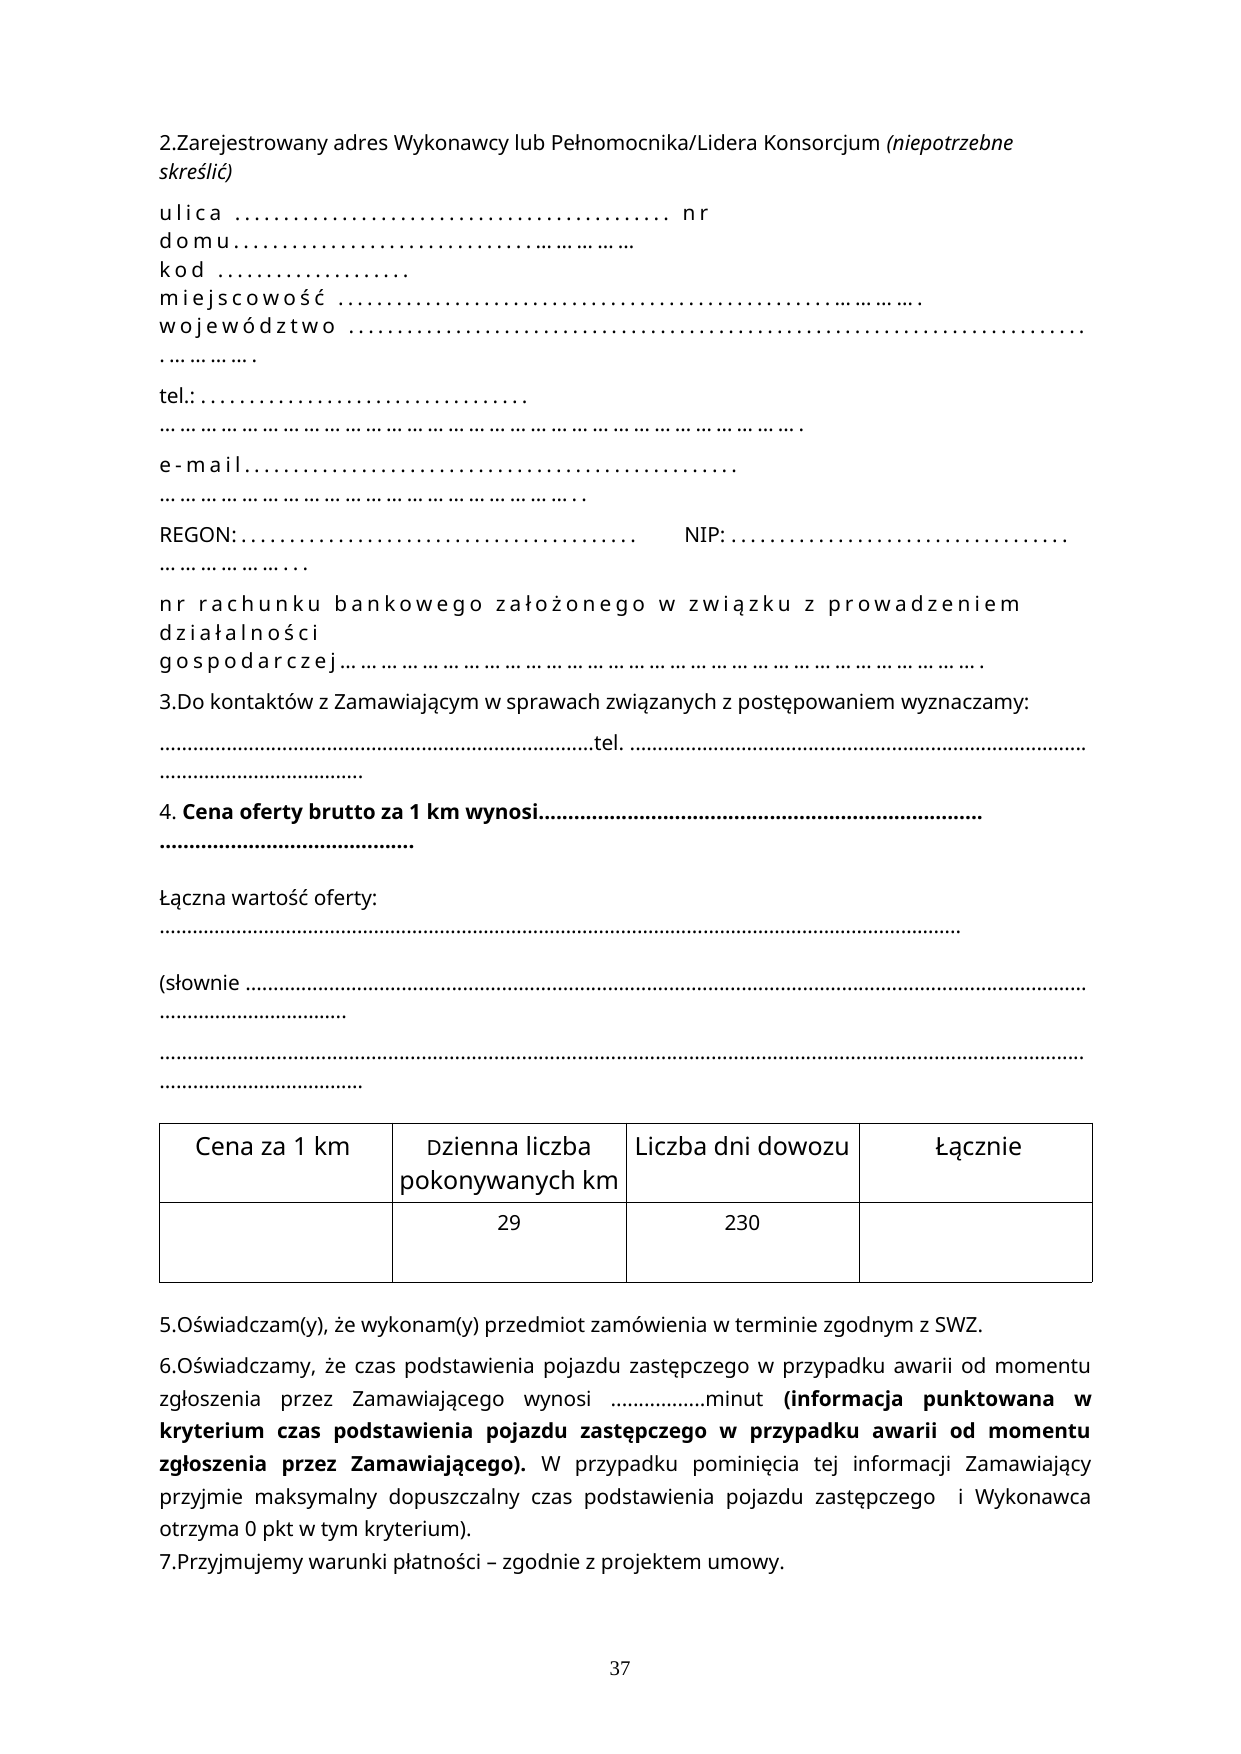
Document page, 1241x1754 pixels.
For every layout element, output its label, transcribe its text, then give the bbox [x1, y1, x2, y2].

text 3.Do kontaktów z Zamawiającym w sprawach związanych z postępowaniem wyznaczamy: [159, 687, 1103, 715]
table_cell 230 [627, 1203, 859, 1282]
text tel.: ..................................…………………………………………………………………………………. [159, 381, 1092, 438]
text 5.Oświadczam(y), że wykonam(y) przedmiot zamówienia w terminie zgodnym z SWZ. [159, 1311, 1092, 1339]
text ..............................................................................tel. ..........................................................................................……………………….. [159, 728, 1092, 785]
text nr rachunku bankowego założonego w związku z prowadzeniem działalności gospodarczej…………………………………………………………………………………. [159, 589, 1092, 674]
text województwo .............................................................................…………. [159, 312, 1092, 368]
text e-mail................................................... …………………………………………………….. [159, 450, 1092, 507]
text .............................................................................................................................................................................………………………… [159, 1037, 1092, 1094]
text Łączna wartość oferty:……………………………………………………………………………………………………………………………….. [159, 883, 1092, 939]
table_header Dzienna liczba pokonywanych km [393, 1124, 626, 1202]
list 7.Przyjmujemy warunki płatności – zgodnie z projektem umowy. [159, 1547, 1092, 1576]
table_header Łącznie [860, 1124, 1092, 1202]
table_cell [160, 1203, 392, 1282]
text kod .................... miejscowość ...................................................…………. [159, 255, 1092, 312]
table_header Cena za 1 km [160, 1124, 392, 1202]
table_cell [860, 1203, 1092, 1282]
text 2.Zarejestrowany adres Wykonawcy lub Pełnomocnika/Lidera Konsorcjum (niepotrzebne skreślić) [159, 128, 1092, 185]
list 6.Oświadczamy, że czas podstawienia pojazdu zastępczego w przypadku awarii od momentu zgłoszenia przez Zamawiającego wynosi .................minut (informacja punktowana w kryterium czas podstawienia pojazdu zastępczego w przypadku awarii od momentu zgłoszenia przez Zamawiającego). W przypadku pominięcia tej informacji Zamawiający przyjmie maksymalny dopuszczalny czas podstawienia pojazdu zastępczego i Wykonawca otrzyma 0 pkt w tym kryterium). [159, 1351, 1092, 1543]
text (słownie ...............................................................................................................................................................…………………….. [159, 939, 1092, 1025]
table_header Liczba dni dowozu [627, 1124, 859, 1202]
table_cell 29 [393, 1203, 626, 1282]
text ulica ............................................. nr domu...............................…………… [159, 198, 1092, 255]
text 4. Cena oferty brutto za 1 km wynosi...........................................................................……………………………………. [159, 797, 1092, 854]
text REGON:......................................... NIP: ...................................………………... [159, 520, 1092, 577]
